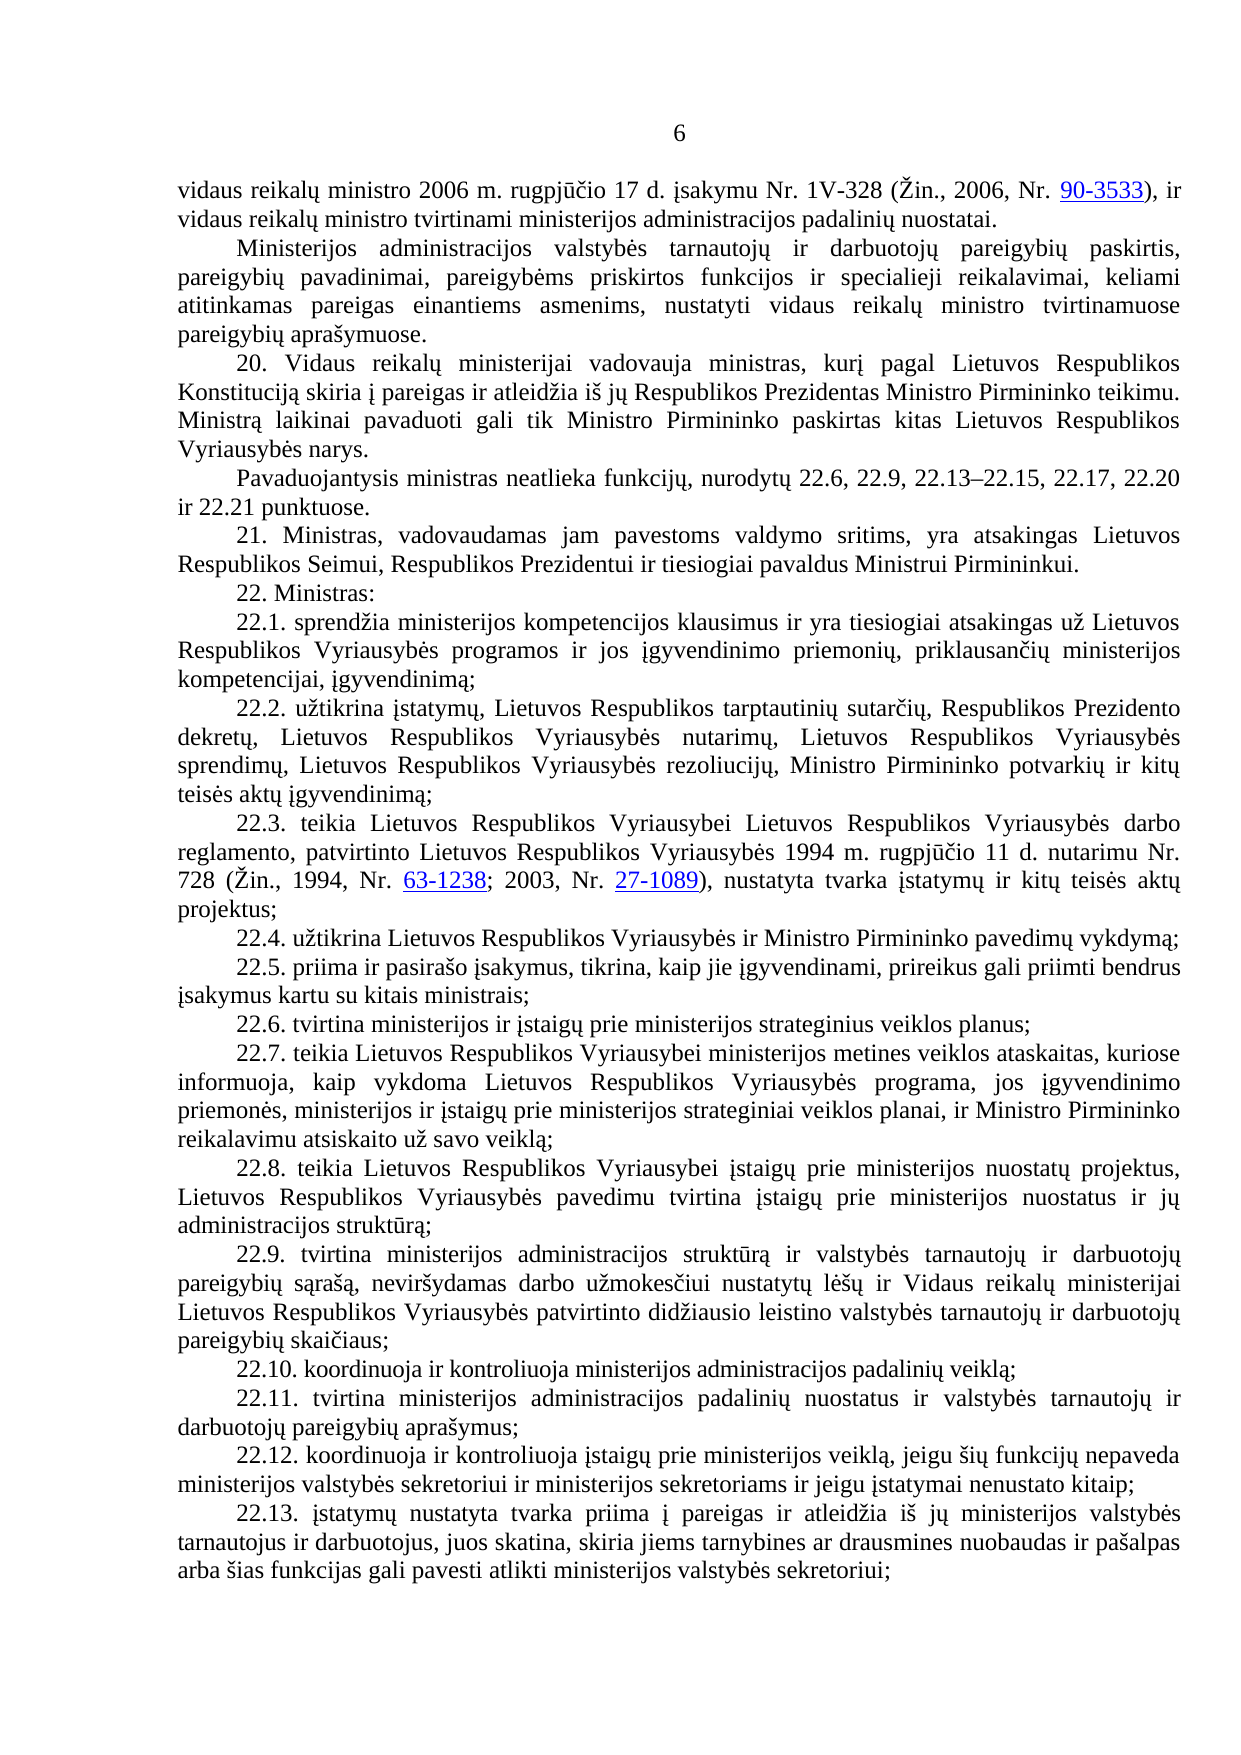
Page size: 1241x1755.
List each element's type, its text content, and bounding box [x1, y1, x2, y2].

text 22.1. sprendžia ministerijos kompetencijos klausimus ir yra tiesiogiai atsakingas už Lietuvos Respublikos Vyriausybės programos ir jos įgyvendinimo priemonių, priklausančių ministerijos kompetencijai, įgyvendinimą; [177, 607, 1181, 693]
text 21. Ministras, vadovaudamas jam pavestoms valdymo sritims, yra atsakingas Lietuvos Respublikos Seimui, Respublikos Prezidentui ir tiesiogiai pavaldus Ministrui Pirmininkui. [177, 521, 1181, 578]
text 22.5. priima ir pasirašo įsakymus, tikrina, kaip jie įgyvendinami, prireikus gali priimti bendrus įsakymus kartu su kitais ministrais; [177, 952, 1181, 1009]
text 22.6. tvirtina ministerijos ir įstaigų prie ministerijos strateginius veiklos planus; [177, 1009, 1181, 1038]
text 22.11. tvirtina ministerijos administracijos padalinių nuostatus ir valstybės tarnautojų ir darbuotojų pareigybių aprašymus; [177, 1383, 1181, 1441]
text 22.10. koordinuoja ir kontroliuoja ministerijos administracijos padalinių veiklą; [177, 1354, 1181, 1383]
text 22.4. užtikrina Lietuvos Respublikos Vyriausybės ir Ministro Pirmininko pavedimų vykdymą; [177, 923, 1181, 952]
text 22.3. teikia Lietuvos Respublikos Vyriausybei Lietuvos Respublikos Vyriausybės darbo reglamento, patvirtinto Lietuvos Respublikos Vyriausybės 1994 m. rugpjūčio 11 d. nutarimu Nr. 728 (Žin., 1994, Nr. 63-1238; 2003, Nr. 27-1089), nustatyta tvarka įstatymų ir kitų teisės aktų projektus; [177, 808, 1181, 923]
text 22.12. koordinuoja ir kontroliuoja įstaigų prie ministerijos veiklą, jeigu šių funkcijų nepaveda ministerijos valstybės sekretoriui ir ministerijos sekretoriams ir jeigu įstatymai nenustato kitaip; [177, 1441, 1181, 1498]
text 22.7. teikia Lietuvos Respublikos Vyriausybei ministerijos metines veiklos ataskaitas, kuriose informuoja, kaip vykdoma Lietuvos Respublikos Vyriausybės programa, jos įgyvendinimo priemonės, ministerijos ir įstaigų prie ministerijos strateginiai veiklos planai, ir Ministro Pirmininko reikalavimu atsiskaito už savo veiklą; [177, 1038, 1181, 1153]
text 22.9. tvirtina ministerijos administracijos struktūrą ir valstybės tarnautojų ir darbuotojų pareigybių sąrašą, neviršydamas darbo užmokesčiui nustatytų lėšų ir Vidaus reikalų ministerijai Lietuvos Respublikos Vyriausybės patvirtinto didžiausio leistino valstybės tarnautojų ir darbuotojų pareigybių skaičiaus; [177, 1239, 1181, 1354]
text 22.8. teikia Lietuvos Respublikos Vyriausybei įstaigų prie ministerijos nuostatų projektus, Lietuvos Respublikos Vyriausybės pavedimu tvirtina įstaigų prie ministerijos nuostatus ir jų administracijos struktūrą; [177, 1153, 1181, 1239]
text 20. Vidaus reikalų ministerijai vadovauja ministras, kurį pagal Lietuvos Respublikos Konstituciją skiria į pareigas ir atleidžia iš jų Respublikos Prezidentas Ministro Pirmininko teikimu. Ministrą laikinai pavaduoti gali tik Ministro Pirmininko paskirtas kitas Lietuvos Respublikos Vyriausybės narys. [177, 348, 1181, 463]
text Ministerijos administracijos valstybės tarnautojų ir darbuotojų pareigybių paskirtis, pareigybių pavadinimai, pareigybėms priskirtos funkcijos ir specialieji reikalavimai, keliami atitinkamas pareigas einantiems asmenims, nustatyti vidaus reikalų ministro tvirtinamuose pareigybių aprašymuose. [177, 233, 1181, 348]
text 22.13. įstatymų nustatyta tvarka priima į pareigas ir atleidžia iš jų ministerijos valstybės tarnautojus ir darbuotojus, juos skatina, skiria jiems tarnybines ar drausmines nuobaudas ir pašalpas arba šias funkcijas gali pavesti atlikti ministerijos valstybės sekretoriui; [177, 1498, 1181, 1584]
text 22. Ministras: [177, 578, 1181, 607]
text vidaus reikalų ministro 2006 m. rugpjūčio 17 d. įsakymu Nr. 1V-328 (Žin., 2006, Nr. 90-3533), ir vidaus reikalų ministro tvirtinami ministerijos administracijos padalinių nuostatai. [177, 176, 1181, 233]
text 22.2. užtikrina įstatymų, Lietuvos Respublikos tarptautinių sutarčių, Respublikos Prezidento dekretų, Lietuvos Respublikos Vyriausybės nutarimų, Lietuvos Respublikos Vyriausybės sprendimų, Lietuvos Respublikos Vyriausybės rezoliucijų, Ministro Pirmininko potvarkių ir kitų teisės aktų įgyvendinimą; [177, 693, 1181, 808]
text Pavaduojantysis ministras neatlieka funkcijų, nurodytų 22.6, 22.9, 22.13–22.15, 22.17, 22.20 ir 22.21 punktuose. [177, 463, 1181, 521]
